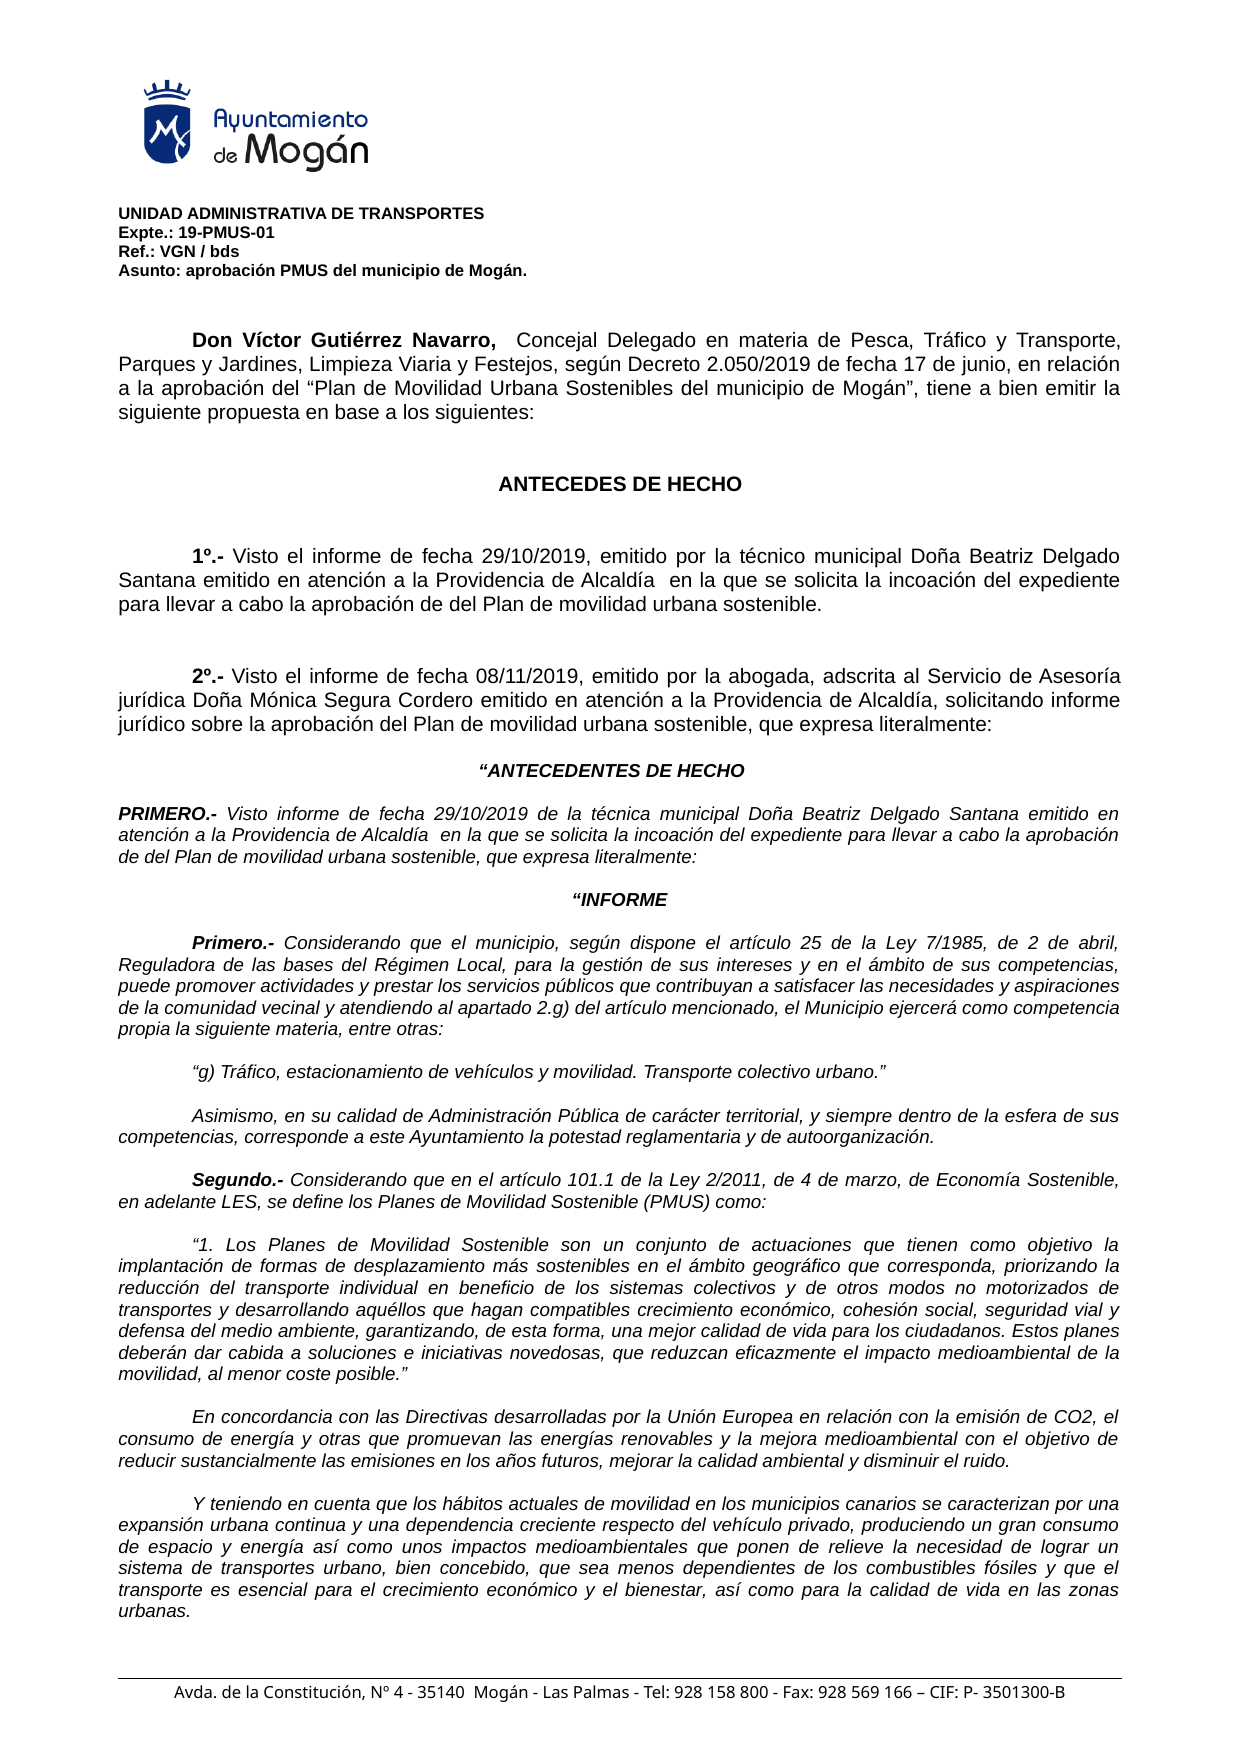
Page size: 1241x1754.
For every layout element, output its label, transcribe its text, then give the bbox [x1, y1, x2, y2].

text “INFORME [118, 889, 1122, 910]
text “1. Los Planes de Movilidad Sostenible son un conjunto de actuaciones que tienen como objetivo la implantación de formas de desplazamiento más sostenibles en el ámbito geográfico que corresponda, priorizando la reducción del transporte individual en beneficio de los sistemas colectivos y de otros modos no motorizados de transportes y desarrollando aquéllos que hagan compatibles crecimiento económico, cohesión social, seguridad vial y defensa del medio ambiente, garantizando, de esta forma, una mejor calidad de vida para los ciudadanos. Estos planes deberán dar cabida a soluciones e iniciativas novedosas, que reduzcan eficazmente el impacto medioambiental de la movilidad, al menor coste posible.” [118, 1234, 1122, 1385]
picture [129, 58, 385, 190]
text Asimismo, en su calidad de Administración Pública de carácter territorial, y siempre dentro de la esfera de sus competencias, corresponde a este Ayuntamiento la potestad reglamentaria y de autoorganización. [118, 1104, 1122, 1147]
text Don Víctor Gutiérrez Navarro, Concejal Delegado en materia de Pesca, Tráfico y Transporte, Parques y Jardines, Limpieza Viaria y Festejos, según Decreto 2.050/2019 de fecha 17 de junio, en relación a la aprobación del “Plan de Movilidad Urbana Sostenibles del municipio de Mogán”, tiene a bien emitir la siguiente propuesta en base a los siguientes: [118, 328, 1122, 424]
text ANTECEDES DE HECHO [118, 472, 1122, 496]
text En concordancia con las Directivas desarrolladas por la Unión Europea en relación con la emisión de CO2, el consumo de energía y otras que promuevan las energías renovables y la mejora medioambiental con el objetivo de reducir sustancialmente las emisiones en los años futuros, mejorar la calidad ambiental y disminuir el ruido. [118, 1406, 1122, 1471]
subtitle Ref.: VGN / bds [118, 242, 1122, 261]
text Segundo.- Considerando que en el artículo 101.1 de la Ley 2/2011, de 4 de marzo, de Economía Sostenible, en adelante LES, se define los Planes de Movilidad Sostenible (PMUS) como: [118, 1169, 1122, 1212]
text Asunto: aprobación PMUS del municipio de Mogán. [118, 261, 1122, 280]
text Y teniendo en cuenta que los hábitos actuales de movilidad en los municipios canarios se caracterizan por una expansión urbana continua y una dependencia creciente respecto del vehículo privado, produciendo un gran consumo de espacio y energía así como unos impactos medioambientales que ponen de relieve la necesidad de lograr un sistema de transportes urbano, bien concebido, que sea menos dependientes de los combustibles fósiles y que el transporte es esencial para el crecimiento económico y el bienestar, así como para la calidad de vida en las zonas urbanas. [118, 1492, 1122, 1622]
text Primero.- Considerando que el municipio, según dispone el artículo 25 de la Ley 7/1985, de 2 de abril, Reguladora de las bases del Régimen Local, para la gestión de sus intereses y en el ámbito de sus competencias, puede promover actividades y prestar los servicios públicos que contribuyan a satisfacer las necesidades y aspiraciones de la comunidad vecinal y atendiendo al apartado 2.g) del artículo mencionado, el Municipio ejercerá como competencia propia la siguiente materia, entre otras: [118, 932, 1122, 1040]
text UNIDAD ADMINISTRATIVA DE TRANSPORTES [118, 203, 1122, 223]
text “g) Tráfico, estacionamiento de vehículos y movilidad. Transporte colectivo urbano.” [118, 1061, 1122, 1083]
text “ANTECEDENTES DE HECHO [118, 759, 1122, 781]
text 2º.- Visto el informe de fecha 08/11/2019, emitido por la abogada, adscrita al Servicio de Asesoría jurídica Doña Mónica Segura Cordero emitido en atención a la Providencia de Alcaldía, solicitando informe jurídico sobre la aprobación del Plan de movilidad urbana sostenible, que expresa literalmente: [118, 663, 1122, 735]
subtitle Expte.: 19-PMUS-01 [118, 223, 1122, 242]
text PRIMERO.- Visto informe de fecha 29/10/2019 de la técnica municipal Doña Beatriz Delgado Santana emitido en atención a la Providencia de Alcaldía en la que se solicita la incoación del expediente para llevar a cabo la aprobación de del Plan de movilidad urbana sostenible, que expresa literalmente: [118, 802, 1122, 867]
text 1º.- Visto el informe de fecha 29/10/2019, emitido por la técnico municipal Doña Beatriz Delgado Santana emitido en atención a la Providencia de Alcaldía en la que se solicita la incoación del expediente para llevar a cabo la aprobación de del Plan de movilidad urbana sostenible. [118, 544, 1122, 616]
